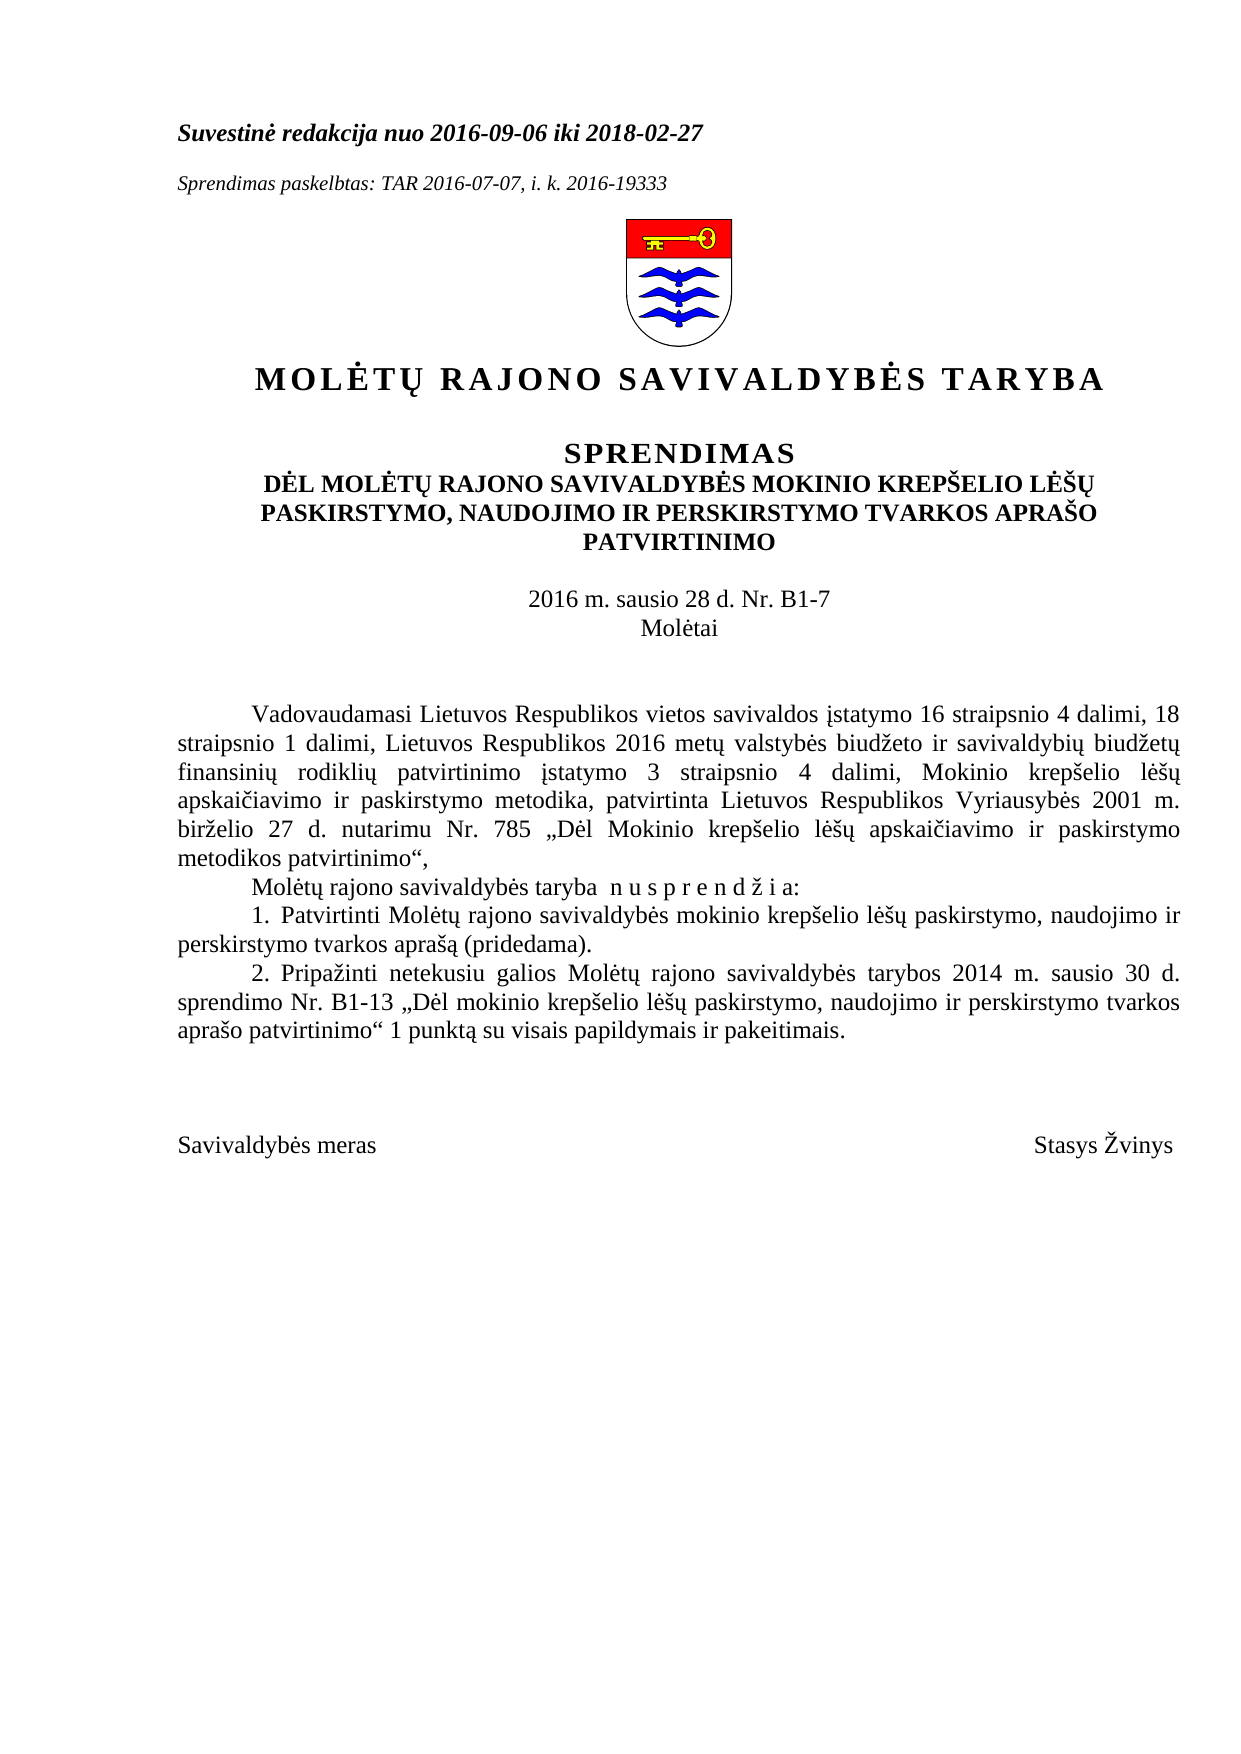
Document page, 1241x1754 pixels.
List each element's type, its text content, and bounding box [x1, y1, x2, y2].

text SPRENDIMAS [177, 436, 1181, 469]
text Vadovaudamasi Lietuvos Respublikos vietos savivaldos įstatymo 16 straipsnio 4 dalimi, 18 straipsnio 1 dalimi, Lietuvos Respublikos 2016 metų valstybės biudžeto ir savivaldybių biudžetų finansinių rodiklių patvirtinimo įstatymo 3 straipsnio 4 dalimi, Mokinio krepšelio lėšų apskaičiavimo ir paskirstymo metodika, patvirtinta Lietuvos Respublikos Vyriausybės 2001 m. birželio 27 d. nutarimu Nr. 785 „Dėl Mokinio krepšelio lėšų apskaičiavimo ir paskirstymo metodikos patvirtinimo“, [177, 699, 1181, 872]
text Molėtų rajono savivaldybės taryba n u s p r e n d ž i a: [177, 872, 1181, 901]
text Suvestinė redakcija nuo 2016-09-06 iki 2018-02-27 [177, 118, 1181, 147]
text Savivaldybės meras Stasys Žvinys [177, 1131, 1181, 1159]
text 2. Pripažinti netekusiu galios Molėtų rajono savivaldybės tarybos 2014 m. sausio 30 d. sprendimo Nr. B1-13 „Dėl mokinio krepšelio lėšų paskirstymo, naudojimo ir perskirstymo tvarkos aprašo patvirtinimo“ 1 punktą su visais papildymais ir pakeitimais. [177, 958, 1181, 1044]
text Dėl molėtų rajono savivaldybės MOKINIO KREPŠELIO LĖŠŲ PASKIRSTYMO, NAUDOJIMO IR PERSKIRSTYMO TVARKOS APRAŠO PATVIRTINIMO [177, 469, 1181, 584]
text 2016 m. sausio 28 d. Nr. B1-7 [177, 584, 1181, 613]
text Molėtų rajono savivaldybės taryba [177, 359, 1181, 397]
text 1. Patvirtinti Molėtų rajono savivaldybės mokinio krepšelio lėšų paskirstymo, naudojimo ir perskirstymo tvarkos aprašą (pridedama). [177, 901, 1181, 958]
text Molėtai [177, 613, 1181, 642]
text Sprendimas paskelbtas: TAR 2016-07-07, i. k. 2016-19333 [177, 171, 1181, 195]
